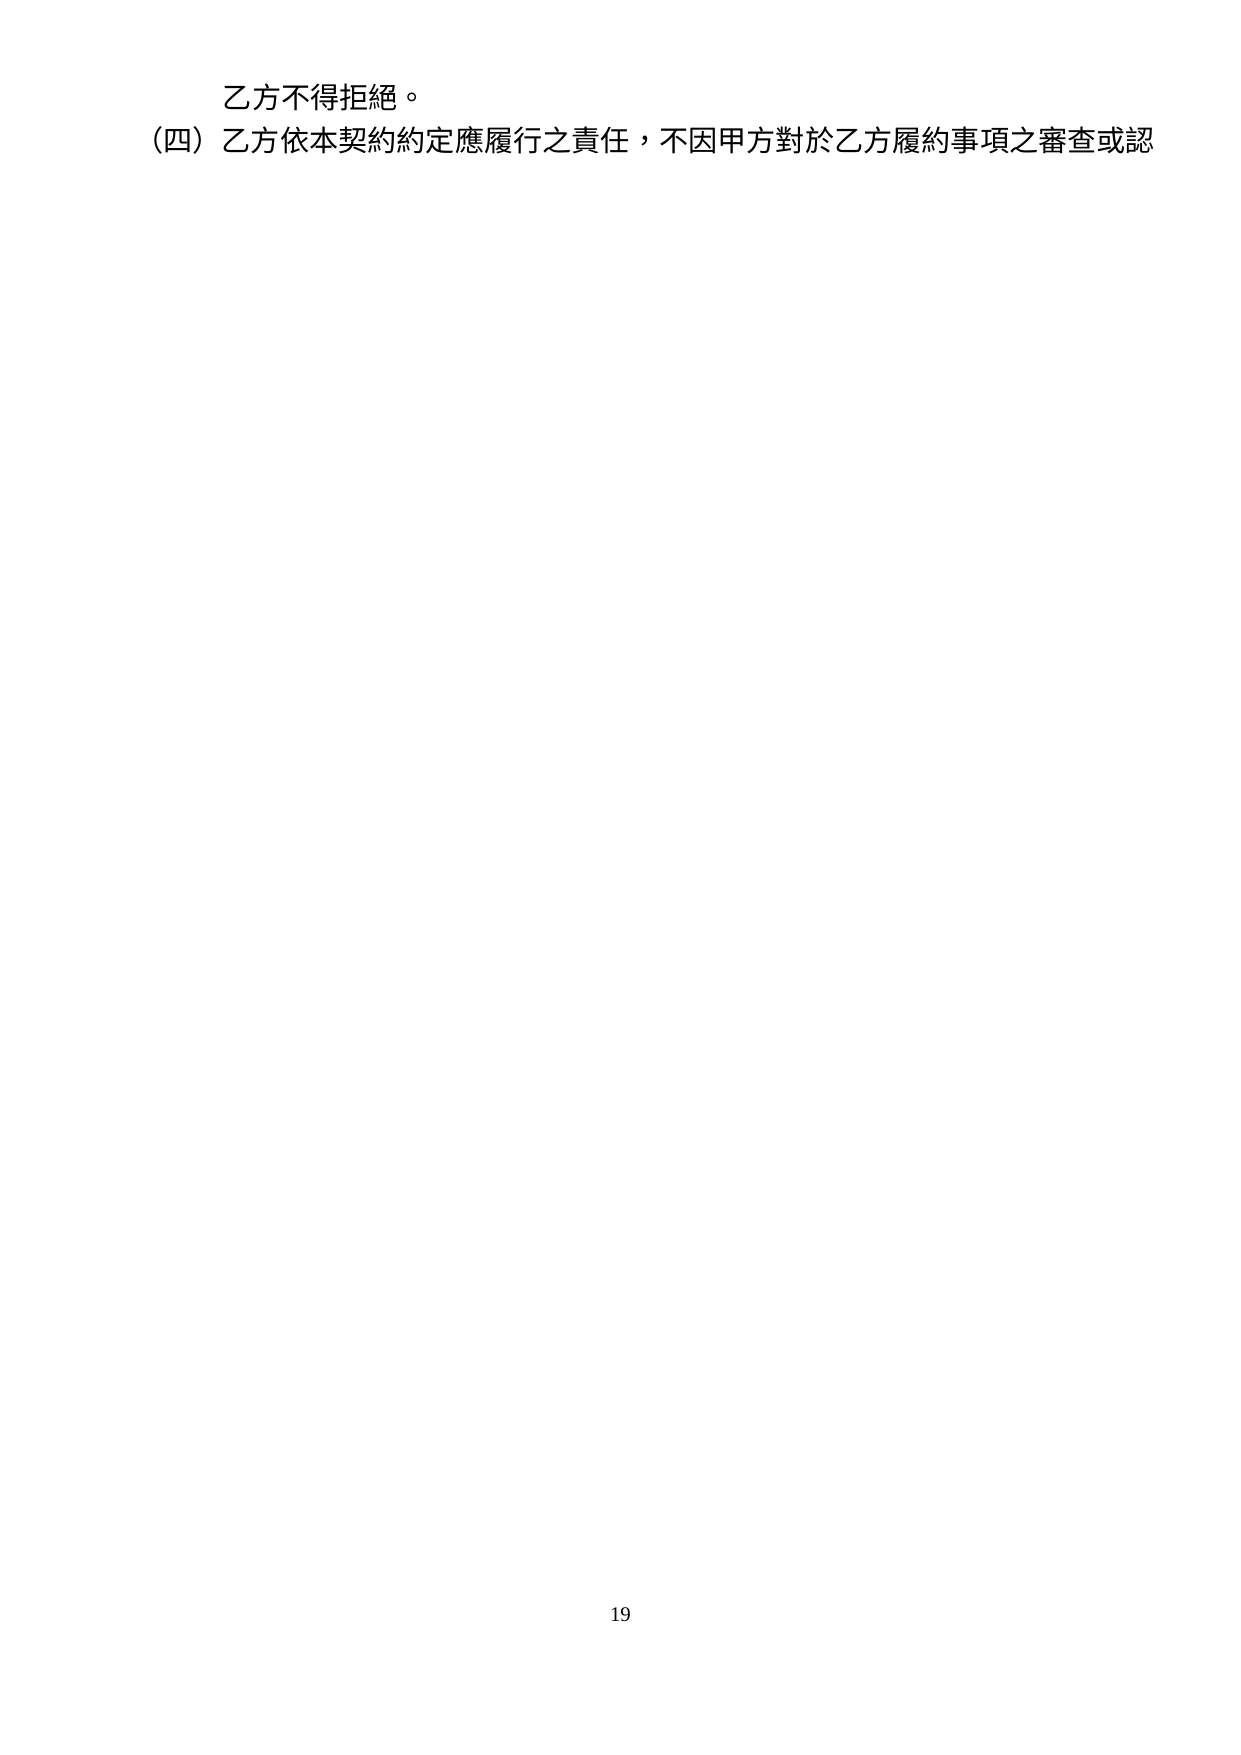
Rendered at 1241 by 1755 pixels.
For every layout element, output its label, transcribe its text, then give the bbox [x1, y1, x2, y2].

text （四）乙方依本契約約定應履行之責任，不因甲方對於乙方履約事項之審查或認 [134, 118, 1193, 160]
text 乙方不得拒絕。 [134, 75, 1163, 117]
